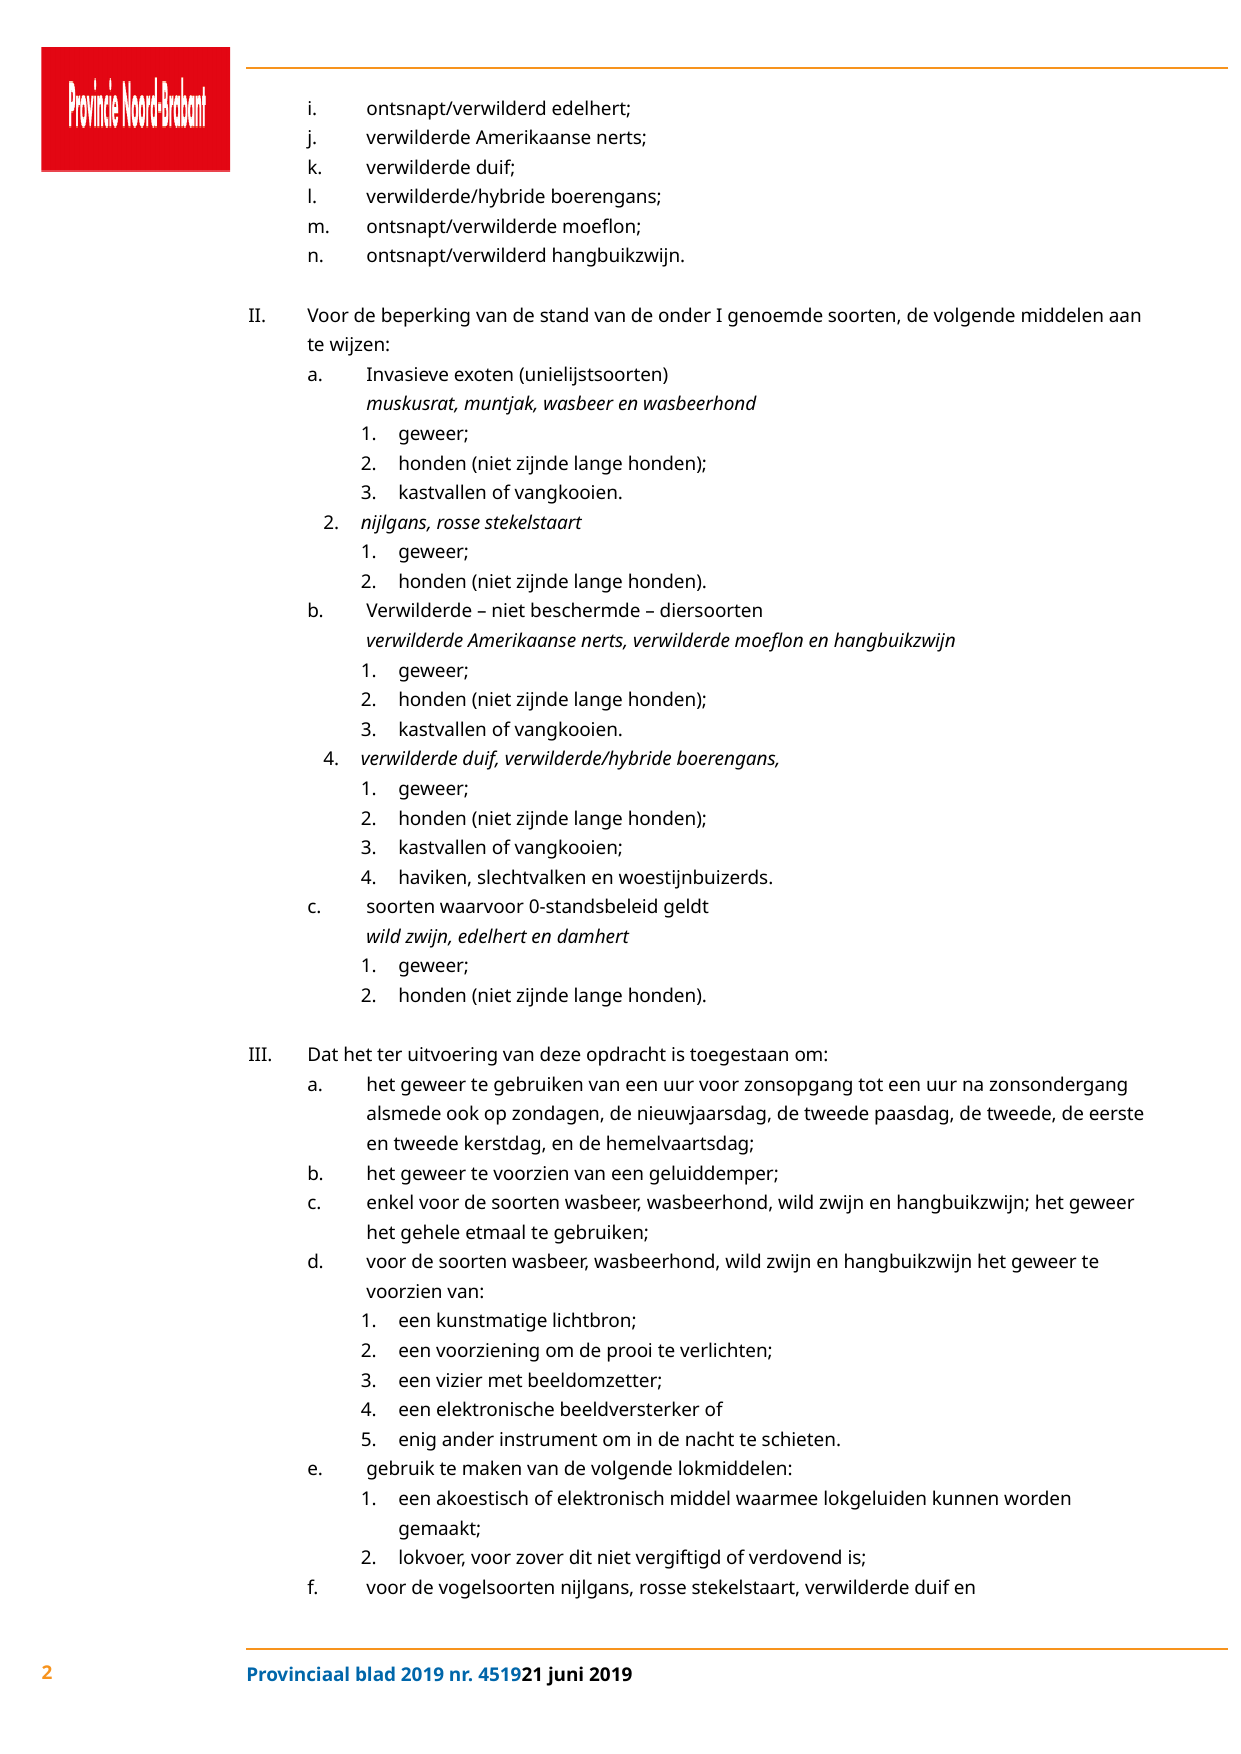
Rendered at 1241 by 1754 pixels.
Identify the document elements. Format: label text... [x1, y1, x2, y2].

list nijlgans, rosse stekelstaart [323, 509, 1152, 535]
picture [41, 47, 231, 172]
list wild zwijn, edelhert en damhert [307, 923, 1152, 949]
list lokvoer, voor zover dit niet vergiftigd of verdovend is; [361, 1544, 1152, 1570]
list enig ander instrument om in de nacht te schieten. [361, 1426, 1152, 1452]
list enkel voor de soorten wasbeer, wasbeerhond, wild zwijn en hangbuikzwijn; het geweer het gehele etmaal te gebruiken; [307, 1189, 1152, 1245]
list geweer; [361, 657, 1152, 683]
list muskusrat, muntjak, wasbeer en wasbeerhond [307, 391, 1152, 416]
list geweer; [361, 775, 1152, 801]
list verwilderde duif, verwilderde/hybride boerengans, [323, 746, 1152, 771]
list ontsnapt/verwilderd edelhert; [307, 95, 1152, 121]
list kastvallen of vangkooien. [361, 716, 1152, 742]
list verwilderde Amerikaanse nerts; [307, 124, 1152, 150]
list honden (niet zijnde lange honden); [361, 686, 1152, 712]
list een elektronische beeldversterker of [361, 1396, 1152, 1422]
list geweer; [361, 420, 1152, 446]
list kastvallen of vangkooien. [361, 479, 1152, 505]
list kastvallen of vangkooien; [361, 834, 1152, 860]
list Voor de beperking van de stand van de onder I genoemde soorten, de volgende middelen aan te wijzen: [248, 302, 1152, 357]
list honden (niet zijnde lange honden); [361, 450, 1152, 476]
list gebruik te maken van de volgende lokmiddelen: [307, 1456, 1152, 1481]
list verwilderde duif; [307, 154, 1152, 180]
list verwilderde/hybride boerengans; [307, 183, 1152, 209]
list haviken, slechtvalken en woestijnbuizerds. [361, 864, 1152, 890]
list het geweer te gebruiken van een uur voor zonsopgang tot een uur na zonsondergang alsmede ook op zondagen, de nieuwjaarsdag, de tweede paasdag, de tweede, de eerste en tweede kerstdag, en de hemelvaartsdag; [307, 1071, 1152, 1156]
list verwilderde Amerikaanse nerts, verwilderde moeflon en hangbuikzwijn [307, 627, 1152, 653]
list ontsnapt/verwilderd hangbuikzwijn. [307, 243, 1152, 268]
list Dat het ter uitvoering van deze opdracht is toegestaan om: [248, 1041, 1152, 1067]
list een kunstmatige lichtbron; [361, 1308, 1152, 1333]
list een voorziening om de prooi te verlichten; [361, 1337, 1152, 1363]
list Verwilderde – niet beschermde – diersoorten [307, 598, 1152, 623]
list het geweer te voorzien van een geluiddemper; [307, 1160, 1152, 1186]
list voor de vogelsoorten nijlgans, rosse stekelstaart, verwilderde duif en [307, 1574, 1152, 1600]
list een akoestisch of elektronisch middel waarmee lokgeluiden kunnen worden gemaakt; [361, 1485, 1152, 1541]
list soorten waarvoor 0-standsbeleid geldt [307, 893, 1152, 919]
list Invasieve exoten (unielijstsoorten) [307, 361, 1152, 387]
list geweer; [361, 538, 1152, 564]
list ontsnapt/verwilderde moeflon; [307, 213, 1152, 239]
list honden (niet zijnde lange honden). [361, 568, 1152, 594]
list een vizier met beeldomzetter; [361, 1367, 1152, 1393]
list honden (niet zijnde lange honden); [361, 805, 1152, 831]
list voor de soorten wasbeer, wasbeerhond, wild zwijn en hangbuikzwijn het geweer te voorzien van: [307, 1248, 1152, 1304]
list honden (niet zijnde lange honden). [361, 982, 1152, 1008]
list geweer; [361, 953, 1152, 978]
